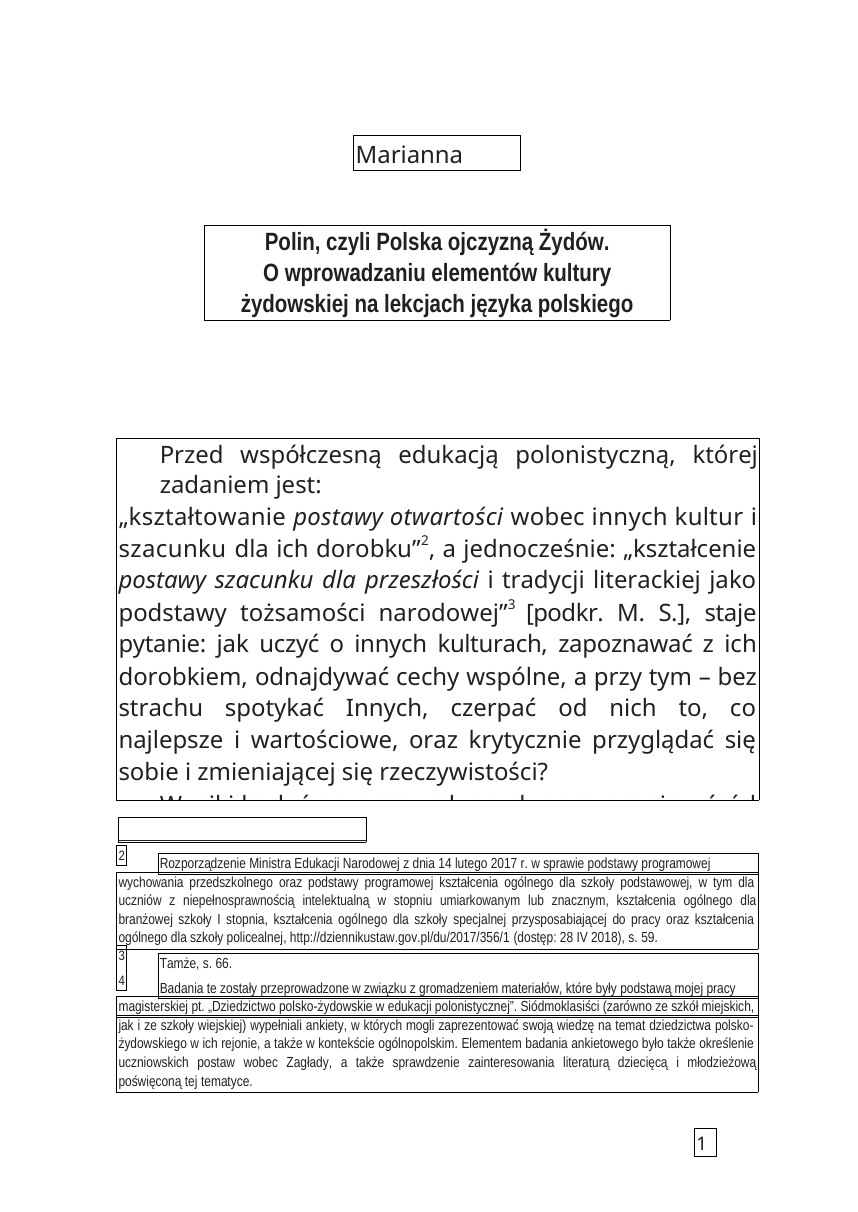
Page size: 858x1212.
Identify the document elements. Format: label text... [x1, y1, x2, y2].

text Marianna Szumal [355, 137, 520, 170]
text Rozporządzenie Ministra Edukacji Narodowej z dnia 14 lutego 2017 r. w sprawie podstawy programowej [159, 855, 758, 872]
text Badania te zostały przeprowadzone w związku z gromadzeniem materiałów, które były podstawą mojej pracy [159, 979, 758, 996]
text 11 [696, 1130, 716, 1156]
text 2 [118, 848, 126, 863]
text 4 [118, 972, 126, 988]
text wychowania przedszkolnego oraz podstawy programowej kształcenia ogólnego dla szkoły podstawowej, w tym dla uczniów z niepełnosprawnością intelektualną w stopniu umiarkowanym lub znacznym, kształcenia ogólnego dla branżowej szkoły I stopnia, kształcenia ogólnego dla szkoły specjalnej przysposabiającej do pracy oraz kształcenia ogólnego dla szkoły policealnej, http://dziennikustaw.gov.pl/du/2017/356/1 (dostęp: 28 IV 2018), s. 59. [118, 874, 756, 946]
text Przed współczesną edukacją polonistyczną, której zadaniem jest: [159, 440, 758, 500]
text Tamże, s. 66. [159, 954, 758, 971]
text „kształtowanie postawy otwartości wobec innych kultur i szacunku dla ich dorobku”2, a jednocześnie: „kształcenie postawy szacunku dla przeszłości i tradycji literackiej jako podstawy tożsamości narodowej”3 [podkr. M. S.], staje pytanie: jak uczyć o innych kulturach, zapoznawać z ich dorobkiem, odnajdywać cechy wspólne, a przy tym – bez strachu spotykać Innych, czerpać od nich to, co najlepsze i wartościowe, oraz krytycznie przyglądać się sobie i zmieniającej się rzeczywistości? [118, 500, 757, 788]
text 3 [118, 948, 126, 963]
text magisterskiej pt. „Dziedzictwo polsko-żydowskie w edukacji polonistycznej”. Siódmoklasiści (zarówno ze szkół miejskich, [118, 998, 758, 1015]
text Polin, czyli Polska ojczyzną Żydów. [206, 227, 668, 255]
text Wyniki badań przeprowadzonych przeze mnie wśród 174 siód- moklasistów z czterech szkół podstawowych w Małopolsce4 poka- zują, że uczniowska wiedza na temat Żydów oscyluje wokół dwóch obszarów zagadnień. Pierwszym obszarem są informacje dotyczące [118, 788, 757, 800]
text jak i ze szkoły wiejskiej) wypełniali ankiety, w których mogli zaprezentować swoją wiedzę na temat dziedzictwa polsko- żydowskiego w ich rejonie, a także w kontekście ogólnopolskim. Elementem badania ankietowego było także określenie uczniowskich postaw wobec Zagłady, a także sprawdzenie zainteresowania literaturą dziecięcą i młodzieżową poświęconą tej tematyce. [118, 1017, 756, 1089]
text O wprowadzaniu elementów kultury żydowskiej na lekcjach języka polskiego [206, 258, 668, 318]
